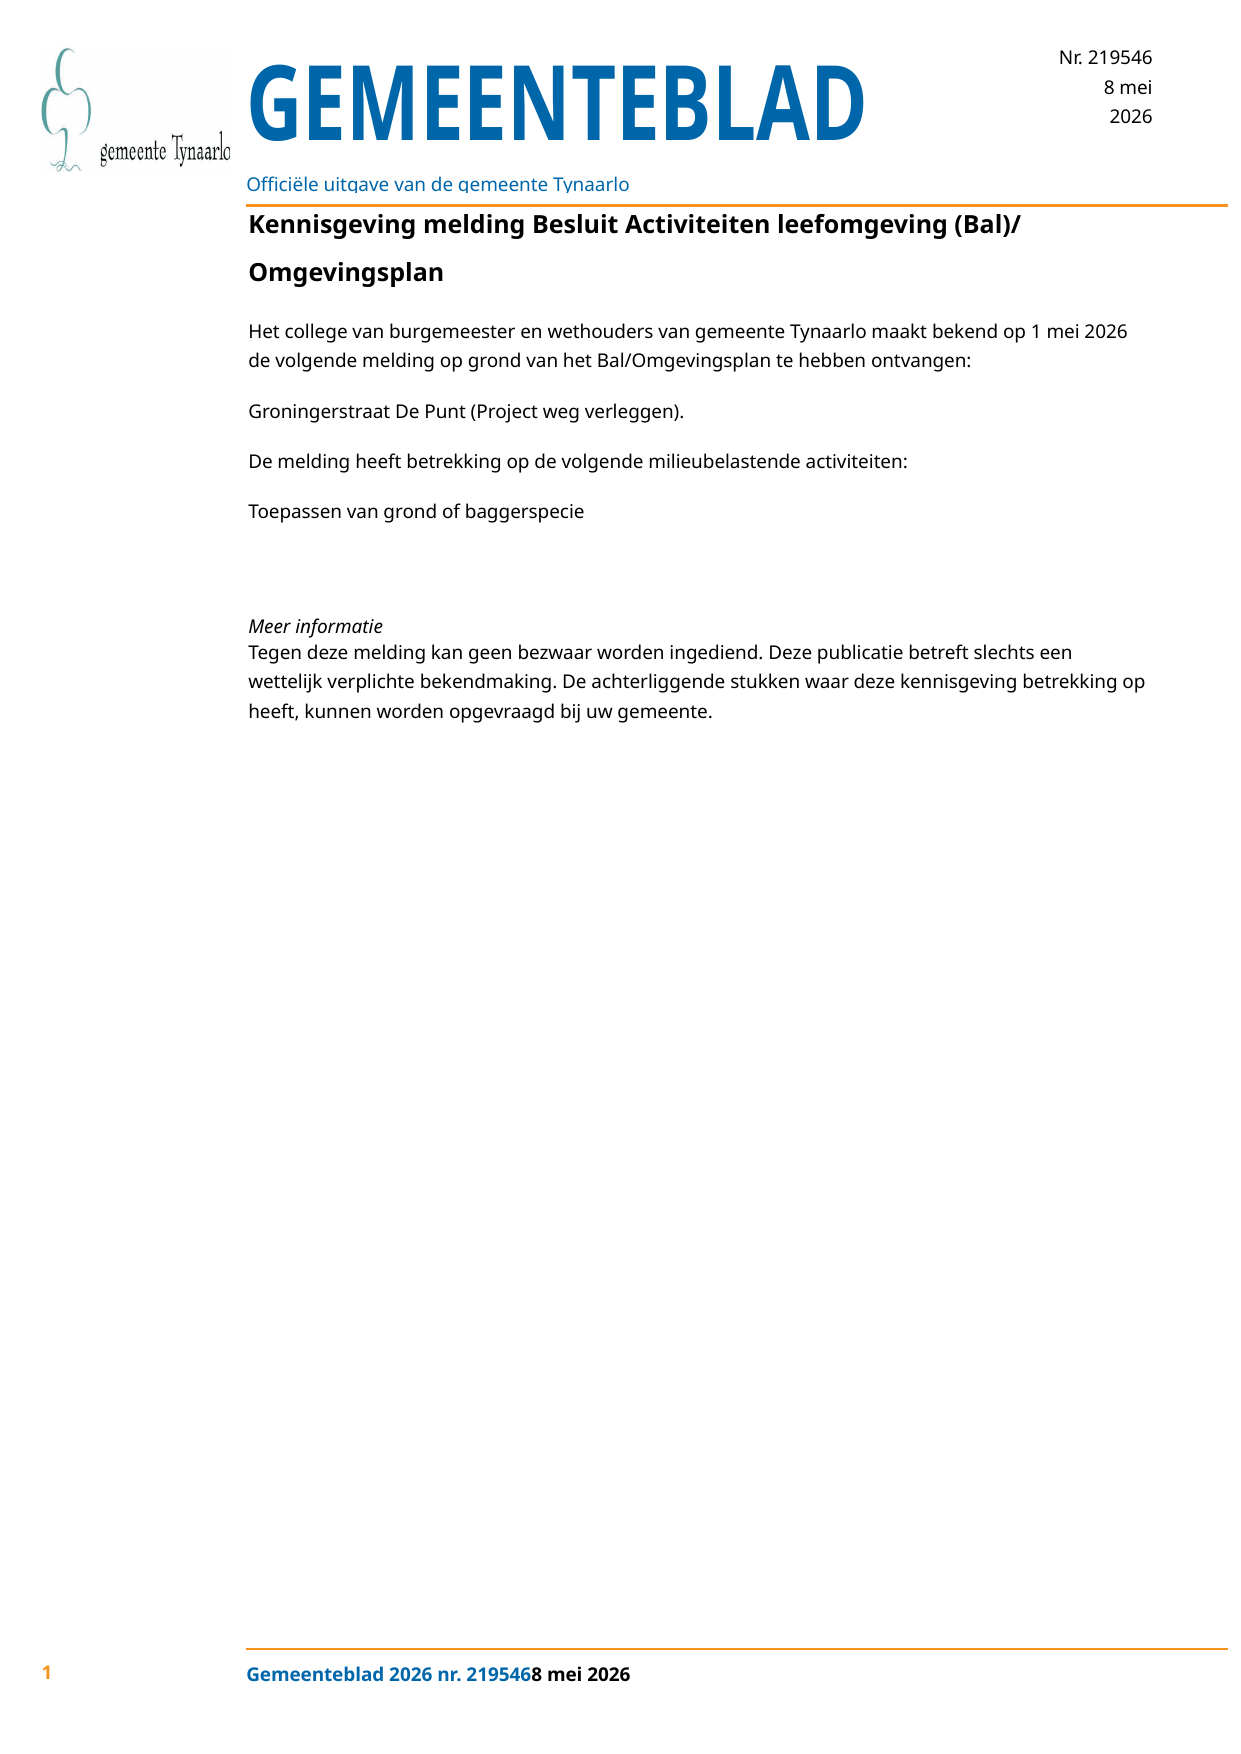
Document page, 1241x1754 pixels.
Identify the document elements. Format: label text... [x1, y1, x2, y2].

text Meer informatie [248, 613, 1152, 639]
text Kennisgeving melding Besluit Activiteiten leefomgeving (Bal)/ Omgevingsplan [248, 207, 1152, 288]
text Het college van burgemeester en wethouders van gemeente Tynaarlo maakt bekend op 1 mei 2026 de volgende melding op grond van het Bal/Omgevingsplan te hebben ontvangen: [248, 318, 1152, 373]
text Groningerstraat De Punt (Project weg verleggen). [248, 398, 1152, 424]
text Tegen deze melding kan geen bezwaar worden ingediend. Deze publicatie betreft slechts een wettelijk verplichte bekendmaking. De achterliggende stukken waar deze kennisgeving betrekking op heeft, kunnen worden opgevraagd bij uw gemeente. [248, 639, 1152, 724]
text Toepassen van grond of baggerspecie [248, 499, 1152, 524]
text De melding heeft betrekking op de volgende milieubelastende activiteiten: [248, 448, 1152, 474]
picture [41, 47, 231, 172]
